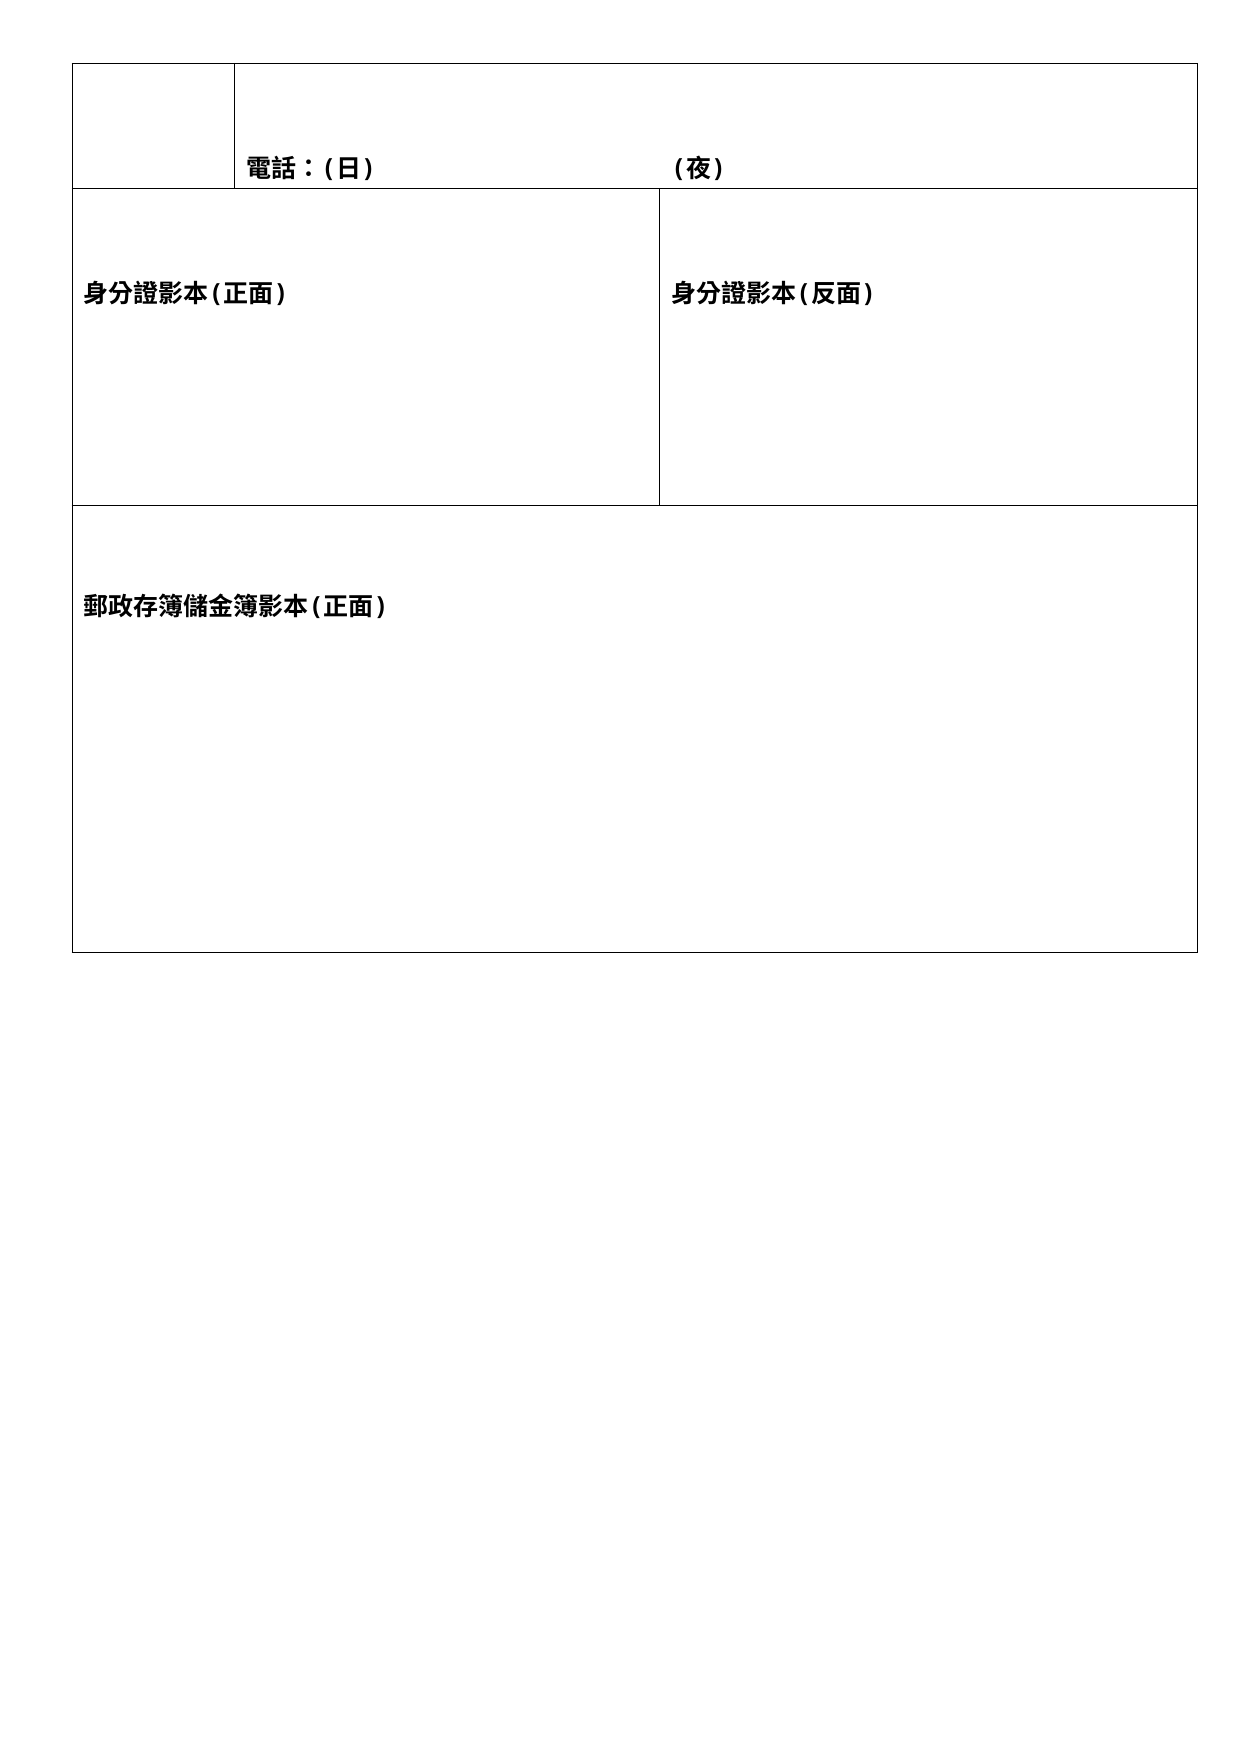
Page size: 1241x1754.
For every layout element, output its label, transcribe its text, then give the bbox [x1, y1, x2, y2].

table_cell 郵政存簿儲金簿影本(正面) [73, 506, 1197, 952]
table_cell [73, 64, 234, 188]
table_cell 身分證影本(反面) [660, 189, 1197, 505]
table_cell 身分證影本(正面) [73, 189, 659, 505]
table_cell (夜) [660, 64, 1197, 188]
table_cell 電話：(日) [235, 64, 659, 188]
